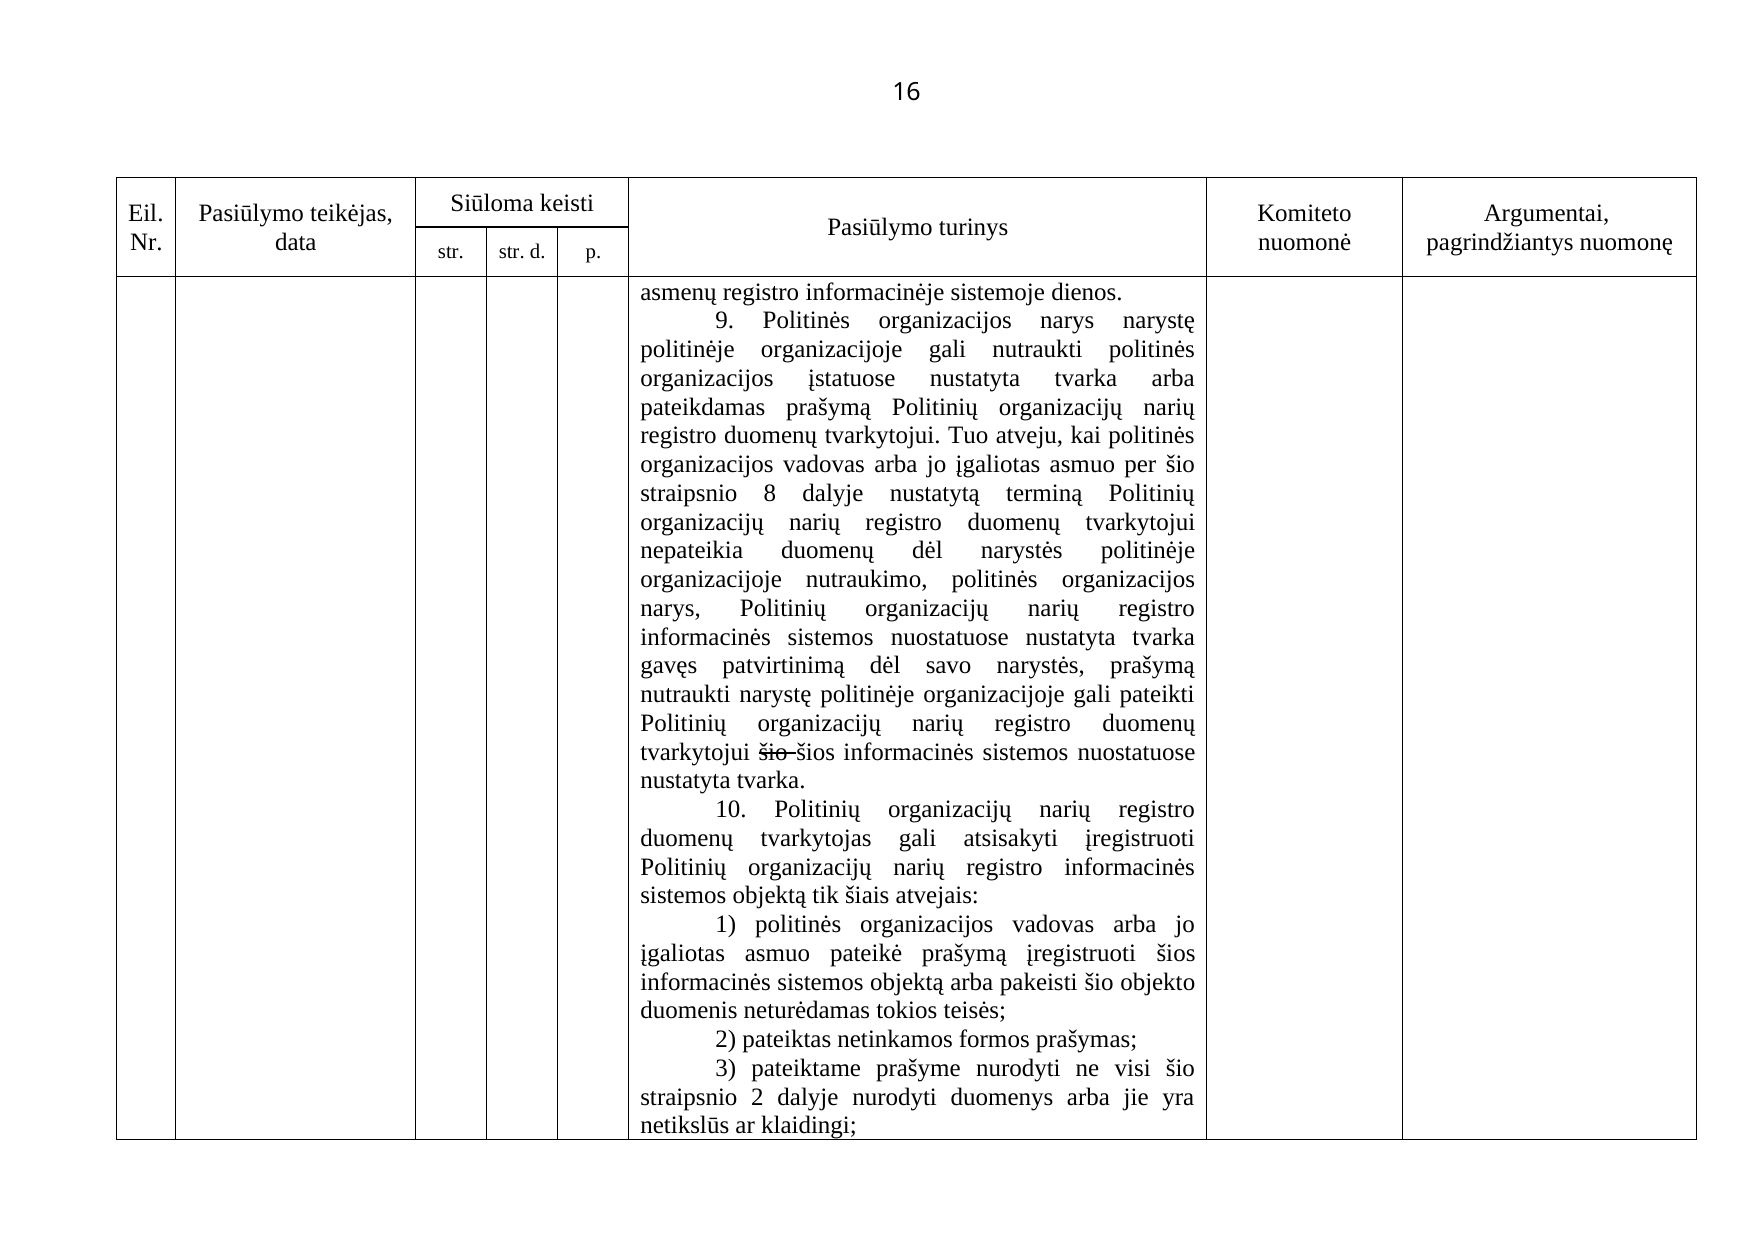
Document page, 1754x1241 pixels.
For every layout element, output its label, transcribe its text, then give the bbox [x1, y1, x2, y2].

table_cell p. [558, 228, 628, 276]
table_header Argumentai, pagrindžiantys nuomonę [1403, 178, 1696, 276]
table_cell str. d. [487, 228, 557, 276]
table_cell [487, 277, 557, 1139]
table_cell [416, 277, 486, 1139]
table_cell str. [416, 228, 486, 276]
table_cell [1403, 277, 1696, 1139]
table_cell [117, 277, 175, 1139]
table_cell [176, 277, 415, 1139]
table_header Komiteto nuomonė [1207, 178, 1402, 276]
table_cell asmenų registro informacinėje sistemoje dienos. 9. Politinės organizacijos narys narystę politinėje organizacijoje gali nutraukti politinės organizacijos įstatuose nustatyta tvarka arba pateikdamas prašymą Politinių organizacijų narių registro duomenų tvarkytojui. Tuo atveju, kai politinės organizacijos vadovas arba jo įgaliotas asmuo per šio straipsnio 8 dalyje nustatytą terminą Politinių organizacijų narių registro duomenų tvarkytojui nepateikia duomenų dėl narystės politinėje organizacijoje nutraukimo, politinės organizacijos narys, Politinių organizacijų narių registro informacinės sistemos nuostatuose nustatyta tvarka gavęs patvirtinimą dėl savo narystės, prašymą nutraukti narystę politinėje organizacijoje gali pateikti Politinių organizacijų narių registro duomenų tvarkytojui šio šios informacinės sistemos nuostatuose nustatyta tvarka. 10. Politinių organizacijų narių registro duomenų tvarkytojas gali atsisakyti įregistruoti Politinių organizacijų narių registro informacinės sistemos objektą tik šiais atvejais: 1) politinės organizacijos vadovas arba jo įgaliotas asmuo pateikė prašymą įregistruoti šios informacinės sistemos objektą arba pakeisti šio objekto duomenis neturėdamas tokios teisės; 2) pateiktas netinkamos formos prašymas; 3) pateiktame prašyme nurodyti ne visi šio straipsnio 2 dalyje nurodyti duomenys arba jie yra netikslūs ar klaidingi; [629, 277, 1206, 1139]
table_header Eil. Nr. [117, 178, 175, 276]
table_cell [1207, 277, 1402, 1139]
table_cell [558, 277, 628, 1139]
table_header Pasiūlymo turinys [629, 178, 1206, 276]
table_header Siūloma keisti [416, 178, 628, 226]
table_header Pasiūlymo teikėjas, data [176, 178, 415, 276]
